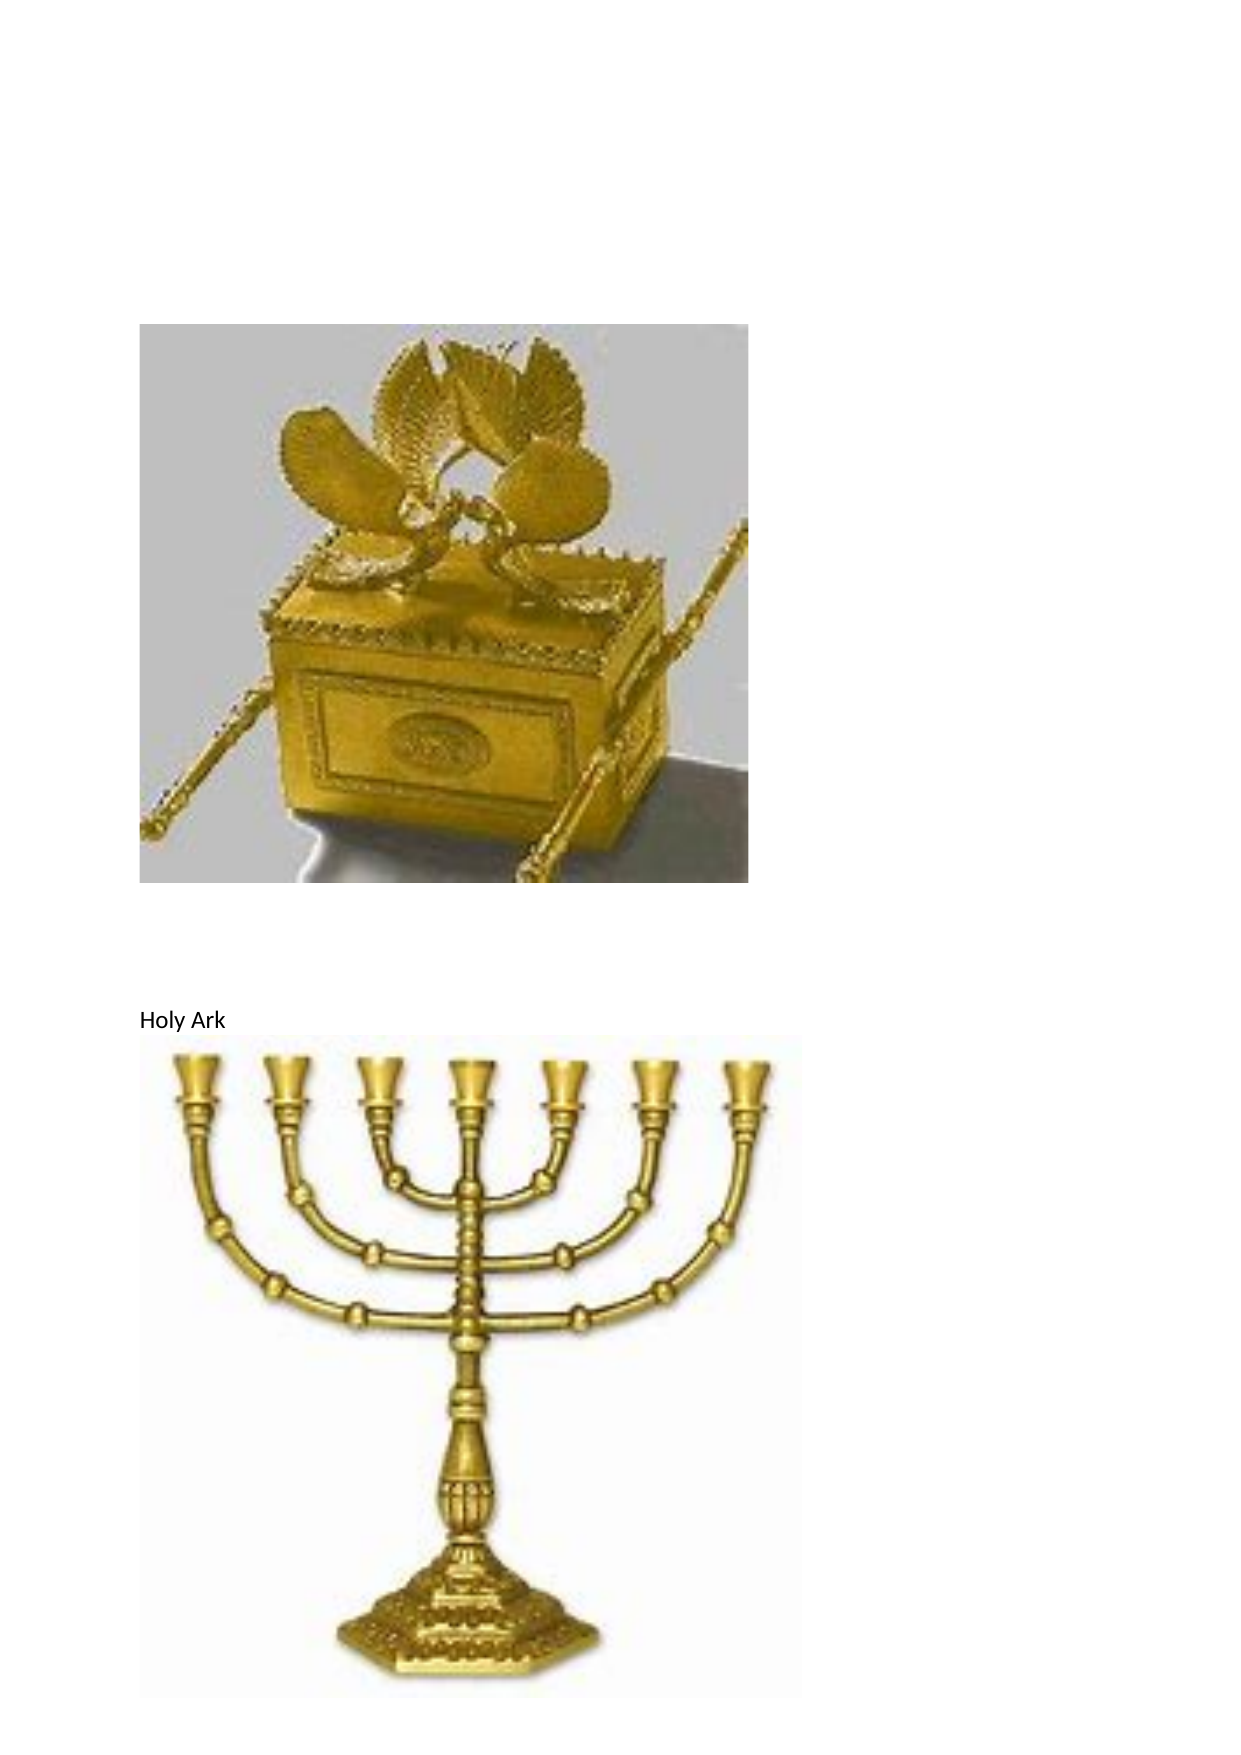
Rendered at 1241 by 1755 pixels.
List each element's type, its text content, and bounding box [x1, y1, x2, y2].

text Holy Ark [139, 1004, 1103, 1035]
